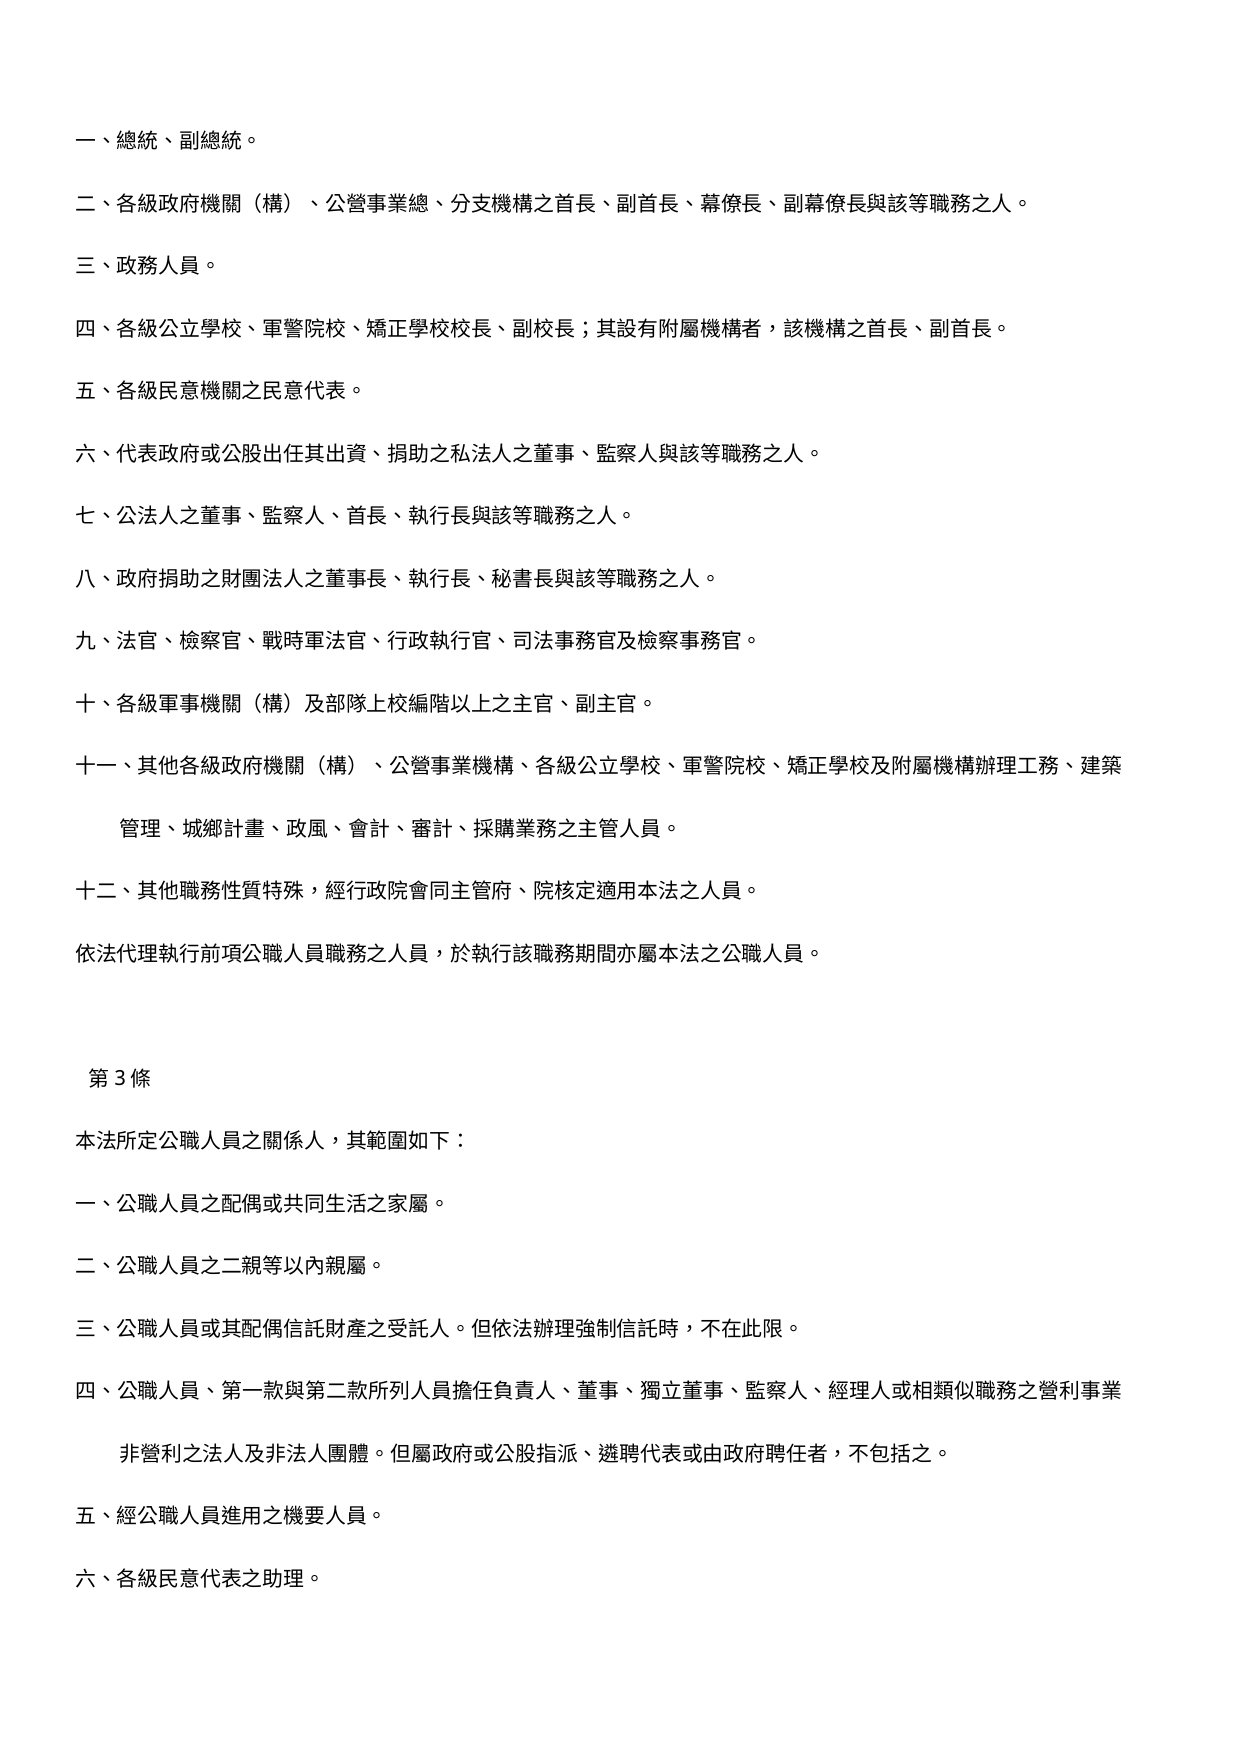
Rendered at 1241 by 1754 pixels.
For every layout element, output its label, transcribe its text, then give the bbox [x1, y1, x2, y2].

text 二、公職人員之二親等以內親屬。 [75, 1223, 1125, 1285]
text 三、公職人員或其配偶信託財產之受託人。但依法辦理強制信託時，不在此限。 [75, 1285, 1125, 1348]
text 七、公法人之董事、監察人、首長、執行長與該等職務之人。 [75, 473, 1125, 535]
text 十一、其他各級政府機關（構）、公營事業機構、各級公立學校、軍警院校、矯正學校及附屬機構辦理工務、建築管理、城鄉計畫、政風、會計、審計、採購業務之主管人員。 [75, 723, 1125, 848]
text 九、法官、檢察官、戰時軍法官、行政執行官、司法事務官及檢察事務官。 [75, 598, 1125, 660]
text 五、各級民意機關之民意代表。 [75, 348, 1125, 410]
text 十二、其他職務性質特殊，經行政院會同主管府、院核定適用本法之人員。 [75, 848, 1125, 910]
text 三、政務人員。 [75, 223, 1125, 285]
text 五、經公職人員進用之機要人員。 [75, 1473, 1125, 1535]
text 四、各級公立學校、軍警院校、矯正學校校長、副校長；其設有附屬機構者，該機構之首長、副首長。 [75, 285, 1125, 348]
text 本法所定公職人員之關係人，其範圍如下： [75, 1098, 1125, 1160]
text 六、代表政府或公股出任其出資、捐助之私法人之董事、監察人與該等職務之人。 [75, 410, 1125, 473]
text 六、各級民意代表之助理。 [75, 1535, 1125, 1598]
text 二、各級政府機關（構）、公營事業總、分支機構之首長、副首長、幕僚長、副幕僚長與該等職務之人。 [75, 160, 1125, 223]
text 依法代理執行前項公職人員職務之人員，於執行該職務期間亦屬本法之公職人員。 [75, 910, 1125, 973]
text 一、公職人員之配偶或共同生活之家屬。 [75, 1160, 1125, 1223]
text 一、總統、副總統。 [75, 98, 1125, 160]
text 四、公職人員、第一款與第二款所列人員擔任負責人、董事、獨立董事、監察人、經理人或相類似職務之營利事業、非營利之法人及非法人團體。但屬政府或公股指派、遴聘代表或由政府聘任者，不包括之。 [75, 1348, 1125, 1473]
text 十、各級軍事機關（構）及部隊上校編階以上之主官、副主官。 [75, 660, 1125, 723]
text 八、政府捐助之財團法人之董事長、執行長、秘書長與該等職務之人。 [75, 535, 1125, 598]
text 第3條 [1, 1035, 1219, 1098]
